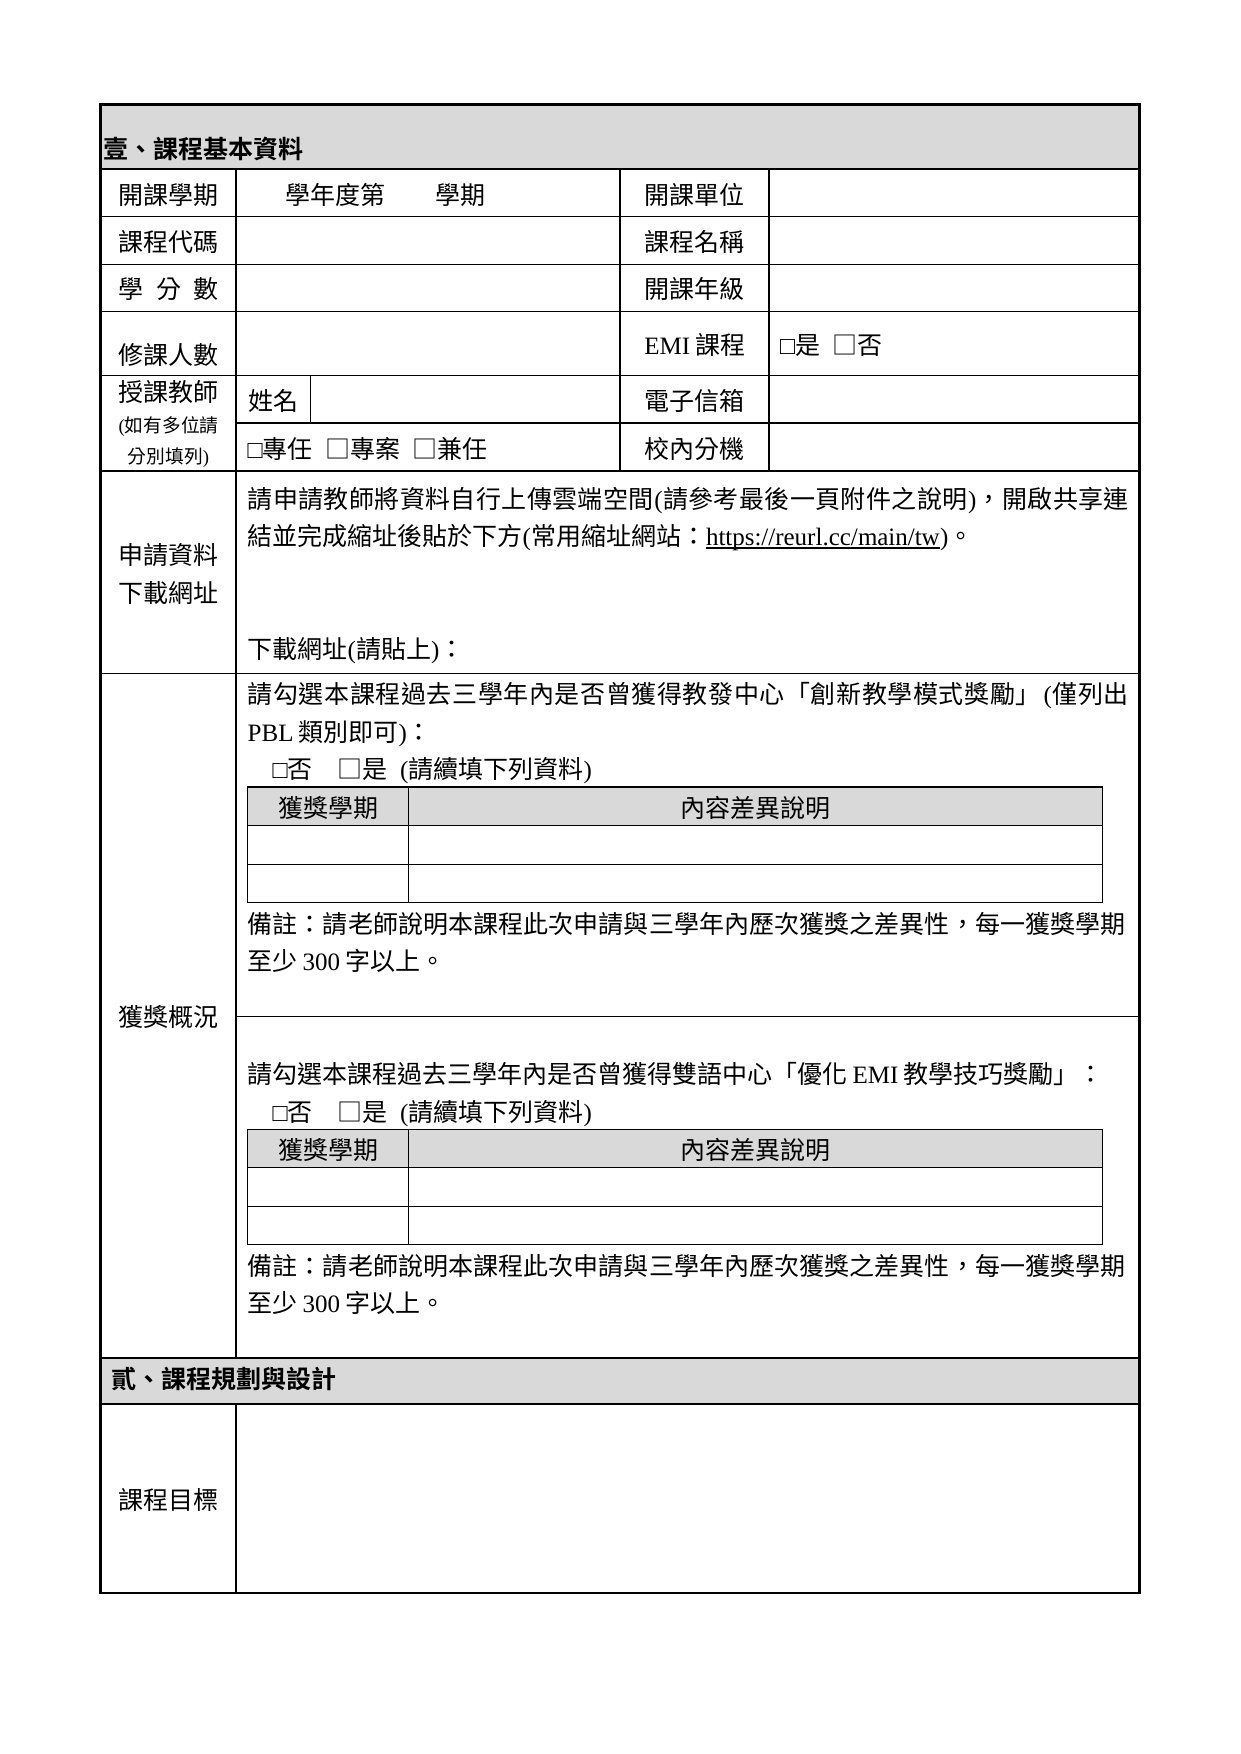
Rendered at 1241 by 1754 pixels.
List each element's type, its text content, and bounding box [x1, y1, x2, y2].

table_cell [237, 1405, 1138, 1592]
table_cell [409, 1207, 1102, 1244]
table_cell [237, 312, 619, 374]
table_cell 開課年級 [621, 265, 768, 311]
table_cell 請申請教師將資料自行上傳雲端空間(請參考最後一頁附件之說明)，開啟共享連結並完成縮址後貼於下方(常用縮址網站：https://reurl.cc/main/tw)。 下載網址(請貼上)： [237, 472, 1138, 672]
table_cell 申請資料下載網址 [102, 472, 235, 672]
table_cell 學年度第 學期 [237, 170, 619, 216]
table_cell 開課學期 [102, 170, 235, 216]
table_header 獲獎學期 [248, 788, 408, 825]
table_cell 貳、課程規劃與設計 [102, 1359, 1138, 1403]
table_cell 獲獎概況 [102, 674, 235, 1357]
table_cell EMI課程 [621, 312, 768, 374]
table_cell 開課單位 [621, 170, 768, 216]
table_cell 修課人數 [102, 312, 235, 374]
table_cell 課程名稱 [621, 217, 768, 263]
table_cell [248, 1168, 408, 1206]
table_cell 請勾選本課程過去三學年內是否曾獲得雙語中心「優化EMI教學技巧獎勵」： □否 □是 (請續填下列資料) 備註：請老師說明本課程此次申請與三學年內歷次獲獎之差異性，每一獲獎學期至少300字以上。 [237, 1017, 1138, 1357]
table_cell 授課教師 (如有多位請分別填列) [102, 376, 235, 470]
table_cell 課程代碼 [102, 217, 235, 263]
table_cell 請勾選本課程過去三學年內是否曾獲得教發中心「創新教學模式獎勵」(僅列出PBL類別即可)： □否 □是 (請續填下列資料) 備註：請老師說明本課程此次申請與三學年內歷次獲獎之差異性，每一獲獎學期至少300字以上。 [237, 674, 1138, 1016]
table_cell [248, 865, 408, 902]
table_cell 學 分 數 [102, 265, 235, 311]
table_cell 電子信箱 [621, 376, 768, 422]
table_cell 姓名 [237, 376, 310, 422]
table_header 內容差異說明 [409, 788, 1102, 825]
table_cell 課程目標 [102, 1405, 235, 1592]
table_cell □專任 □專案 □兼任 [237, 424, 619, 470]
table_header 壹、課程基本資料 [102, 106, 1138, 168]
table_cell [248, 826, 408, 863]
table_cell [248, 1207, 408, 1244]
table_cell [409, 1168, 1102, 1206]
table_cell [237, 217, 619, 263]
table_cell □是 □否 [770, 312, 1138, 374]
table_header 獲獎學期 [248, 1130, 408, 1167]
table_cell [770, 217, 1138, 263]
table_cell [770, 376, 1138, 422]
table_cell [770, 424, 1138, 470]
table_header 內容差異說明 [409, 1130, 1102, 1167]
table_cell [770, 170, 1138, 216]
table_cell [311, 376, 619, 422]
table_cell [409, 865, 1102, 902]
table_cell 校內分機 [621, 424, 768, 470]
table_cell [237, 265, 619, 311]
table_cell [770, 265, 1138, 311]
table_cell [409, 826, 1102, 863]
